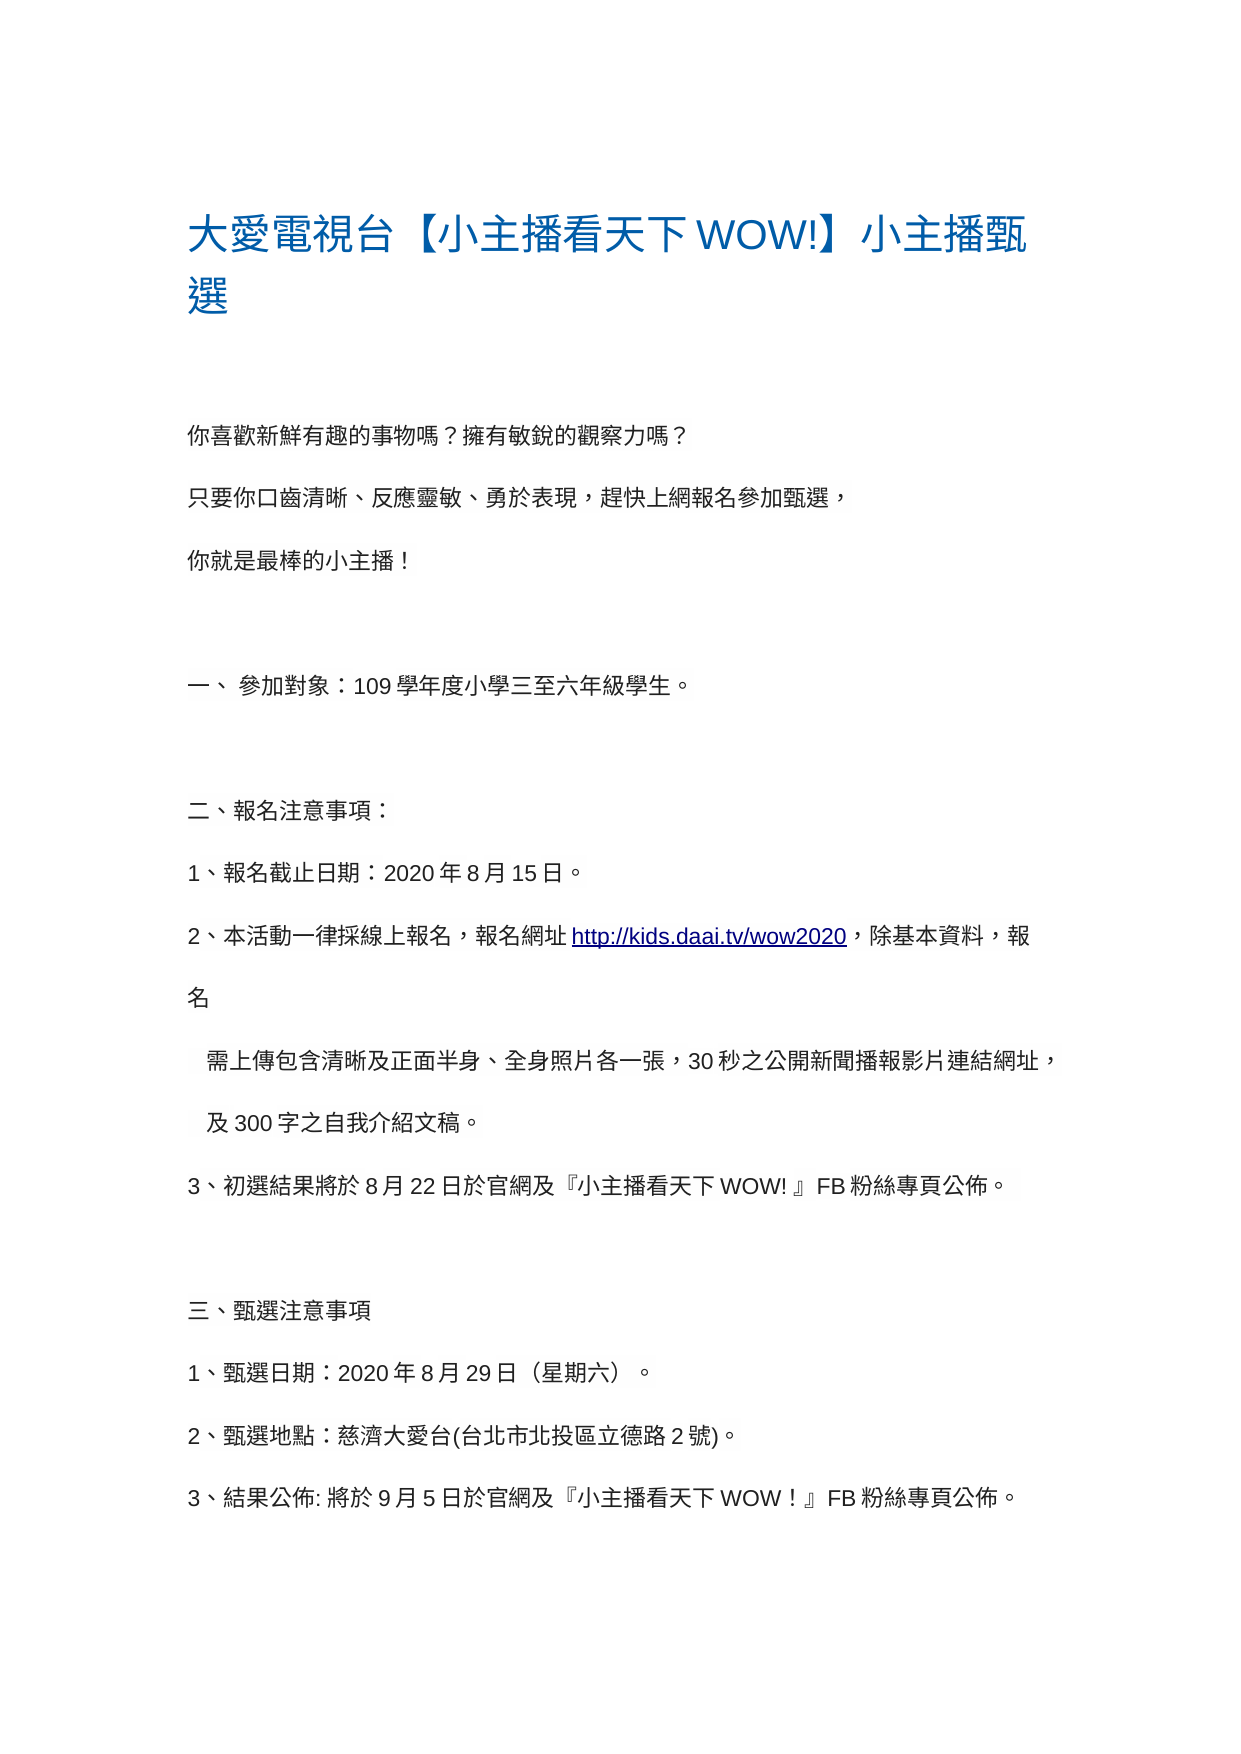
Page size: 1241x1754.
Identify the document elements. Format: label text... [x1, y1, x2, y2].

text 你喜歡新鮮有趣的事物嗎？擁有敏銳的觀察力嗎？ 只要你口齒清晰、反應靈敏、勇於表現，趕快上網報名參加甄選， 你就是最棒的小主播！ 一、 參加對象：109學年度小學三至六年級學生。 [187, 393, 1053, 705]
text 1、甄選日期：2020年8月29日（星期六）。 [187, 1330, 1053, 1393]
text 及300字之自我介紹文稿。 [187, 1080, 1053, 1143]
text 3、初選結果將於8月22日於官網及『小主播看天下WOW! 』FB粉絲專頁公佈。 [187, 1143, 1053, 1205]
text 需上傳包含清晰及正面半身、全身照片各一張，30秒之公開新聞播報影片連結網址， [187, 1018, 1053, 1080]
subtitle 大愛電視台【小主播看天下WOW!】小主播甄選 [187, 189, 1053, 314]
text 二、報名注意事項： 1、報名截止日期：2020年8月15日。 2、本活動一律採線上報名，報名網址http://kids.daai.tv/wow2020，除基本資料，報名 [187, 768, 1053, 1018]
text 2、甄選地點：慈濟大愛台(台北市北投區立德路2號)。 3、結果公佈: 將於9月5日於官網及『小主播看天下 WOW！』FB粉絲專頁公佈。 [187, 1393, 1053, 1518]
text 三、甄選注意事項 [187, 1268, 1053, 1330]
